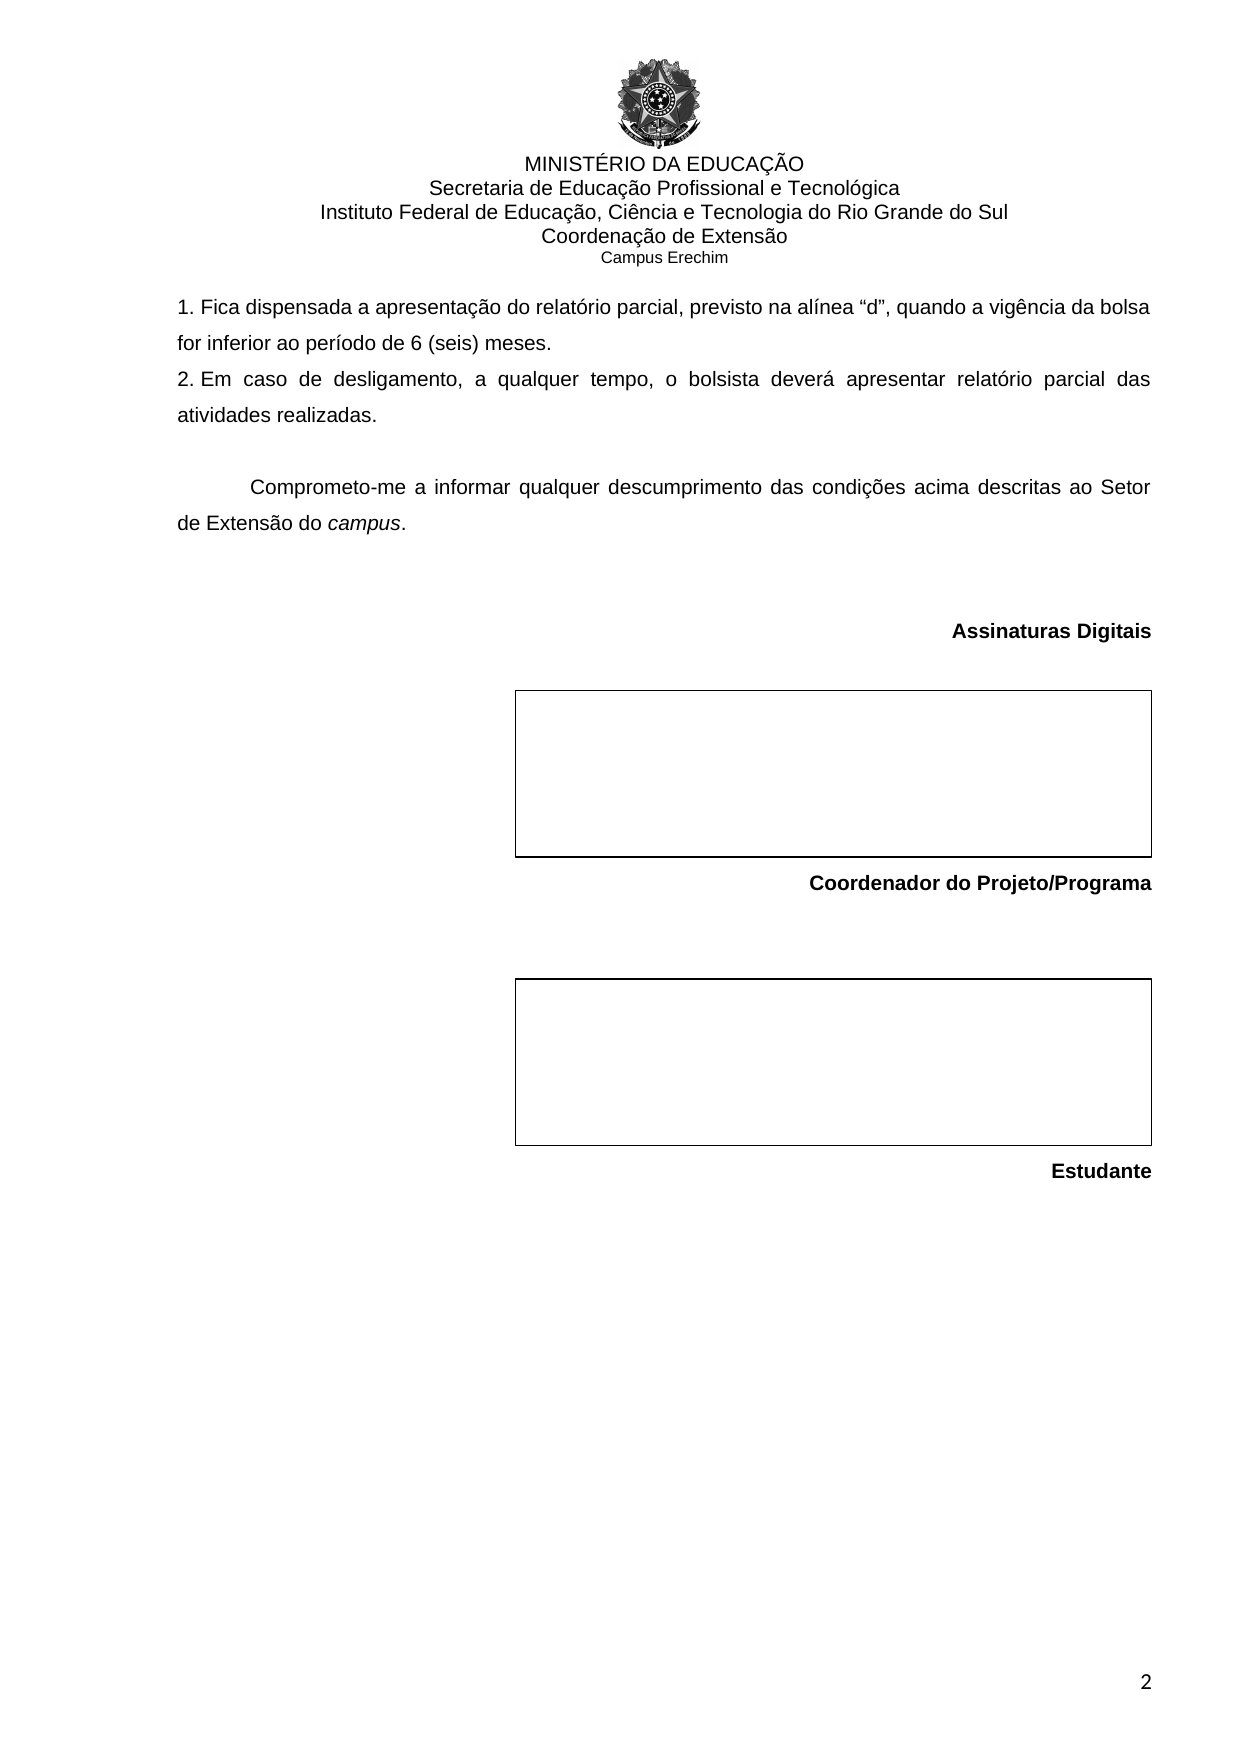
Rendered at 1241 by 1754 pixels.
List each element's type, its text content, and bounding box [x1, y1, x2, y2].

text 2. Em caso de desligamento, a qualquer tempo, o bolsista deverá apresentar relatório parcial das atividades realizadas. [177, 367, 1152, 427]
text Comprometo-me a informar qualquer descumprimento das condições acima descritas ao Setor de Extensão do campus. [177, 475, 1152, 535]
text Estudante [177, 1159, 1152, 1183]
text Assinaturas Digitais [177, 619, 1152, 643]
text 1. Fica dispensada a apresentação do relatório parcial, previsto na alínea “d”, quando a vigência da bolsa for inferior ao período de 6 (seis) meses. [177, 295, 1152, 355]
text Coordenador do Projeto/Programa [177, 871, 1152, 895]
picture [617, 59, 701, 149]
